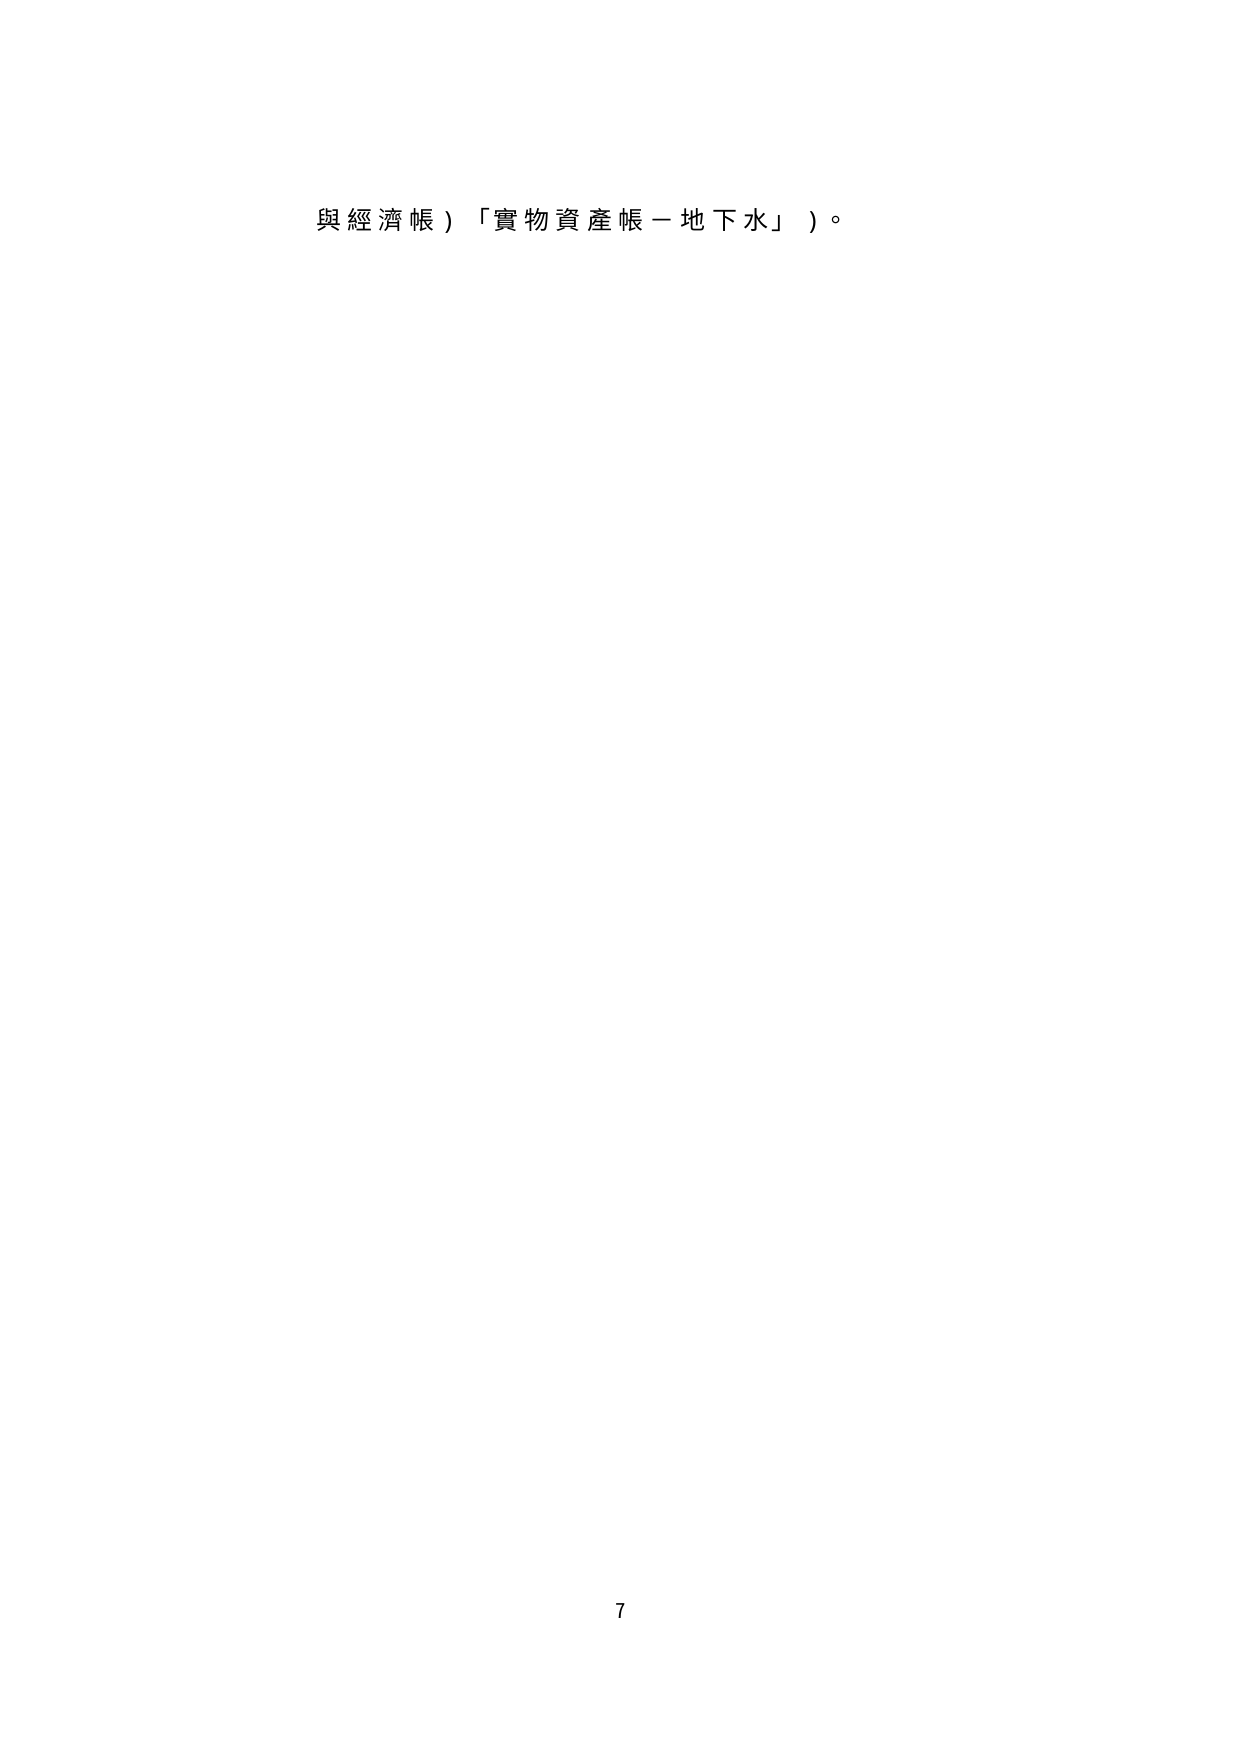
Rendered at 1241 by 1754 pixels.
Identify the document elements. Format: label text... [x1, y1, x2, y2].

text 與經濟帳)「實物資產帳－地下水」)。 [177, 177, 1063, 240]
